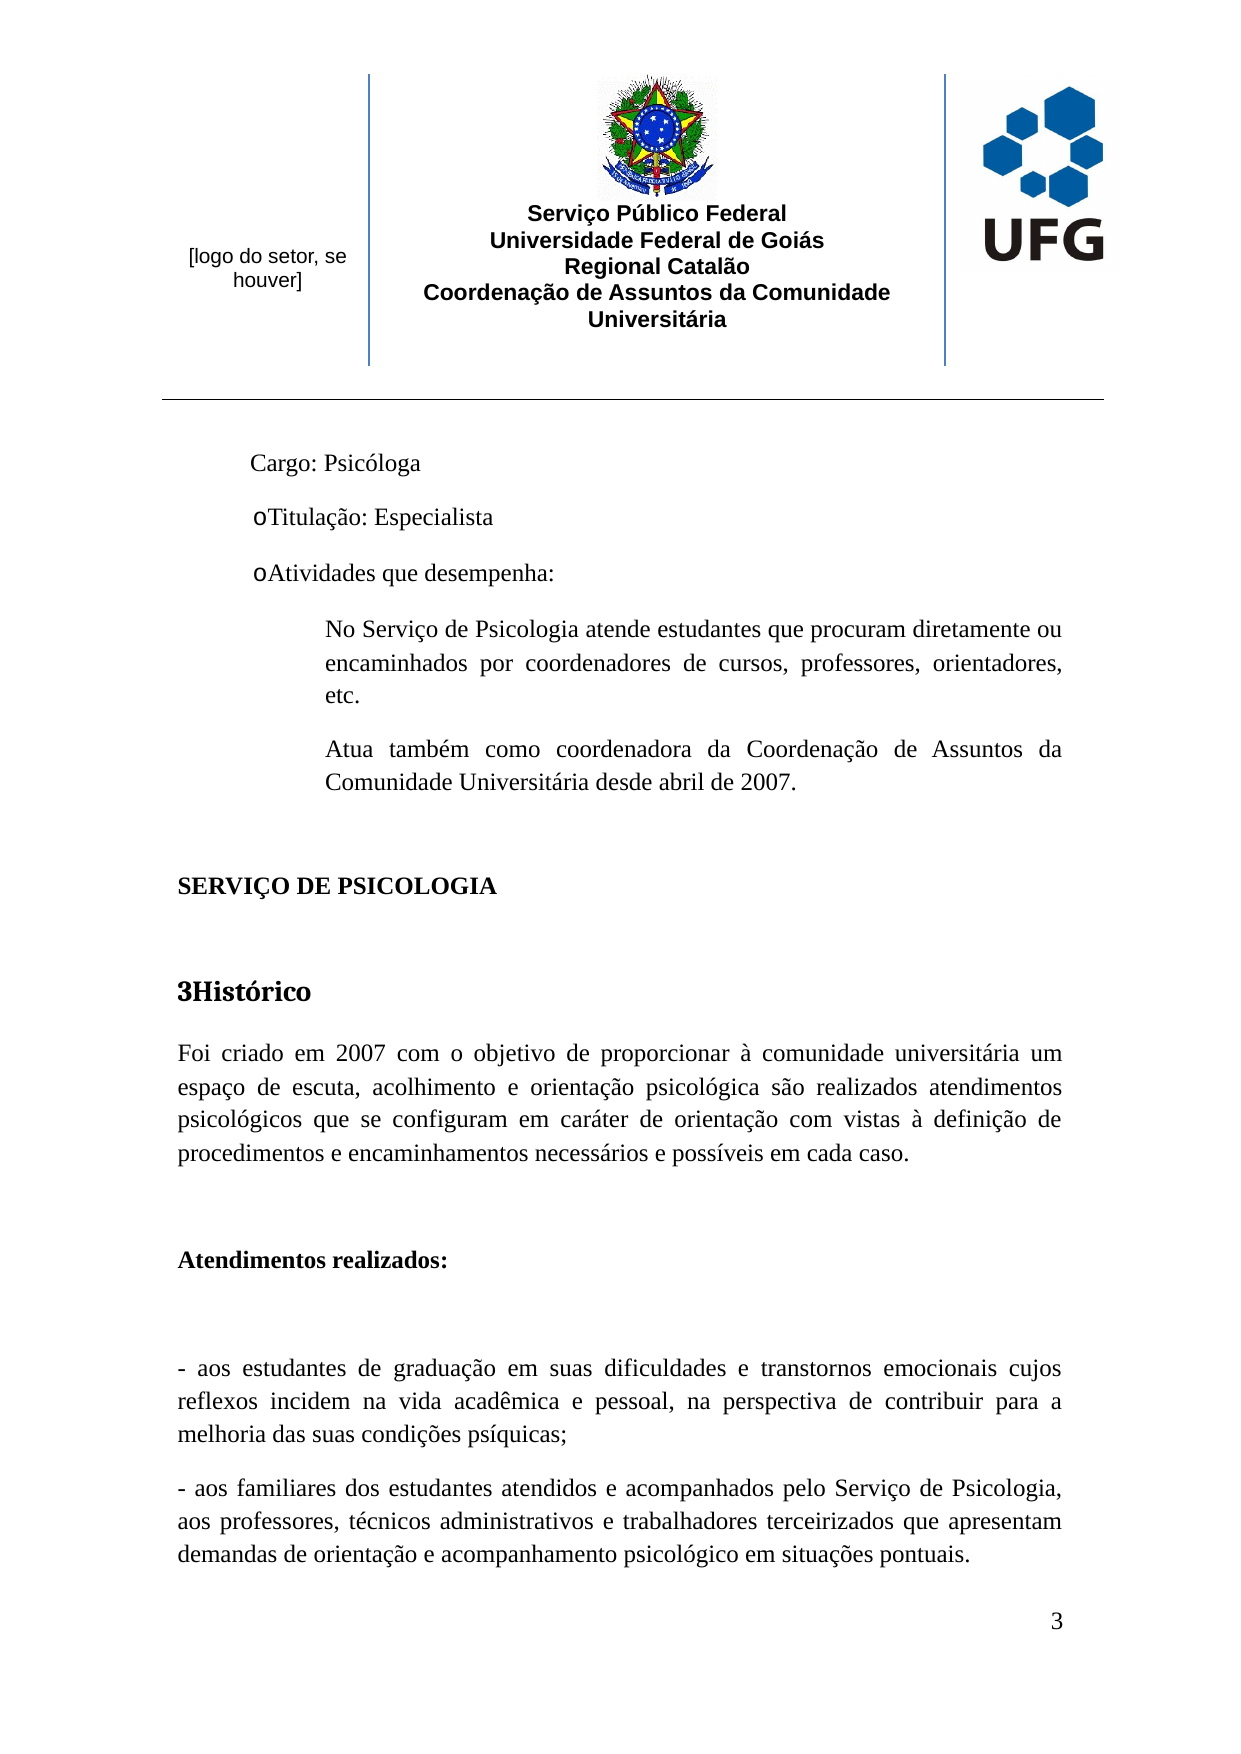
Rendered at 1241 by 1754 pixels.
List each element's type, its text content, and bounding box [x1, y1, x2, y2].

text Foi criado em 2007 com o objetivo de proporcionar à comunidade universitária um espaço de escuta, acolhimento e orientação psicológica são realizados atendimentos psicológicos que se configuram em caráter de orientação com vistas à definição de procedimentos e encaminhamentos necessários e possíveis em cada caso. [177, 1038, 1063, 1166]
subtitle Histórico [177, 975, 1063, 1008]
text SERVIÇO DE PSICOLOGIA [177, 871, 1063, 900]
list - aos estudantes de graduação em suas dificuldades e transtornos emocionais cujos reflexos incidem na vida acadêmica e pessoal, na perspectiva de contribuir para a melhoria das suas condições psíquicas; [177, 1353, 1063, 1448]
list No Serviço de Psicologia atende estudantes que procuram diretamente ou encaminhados por coordenadores de cursos, professores, orientadores, etc. [325, 614, 1063, 709]
list Cargo: Psicóloga [177, 448, 1063, 477]
list Titulação: Especialista [252, 502, 1063, 533]
list Atua também como coordenadora da Coordenação de Assuntos da Comunidade Universitária desde abril de 2007. [325, 734, 1063, 796]
list Atendimentos realizados: [177, 1245, 1063, 1274]
list Atividades que desempenha: [252, 558, 1063, 589]
list - aos familiares dos estudantes atendidos e acompanhados pelo Serviço de Psicologia, aos professores, técnicos administrativos e trabalhadores terceirizados que apresentam demandas de orientação e acompanhamento psicológico em situações pontuais. [177, 1473, 1063, 1568]
